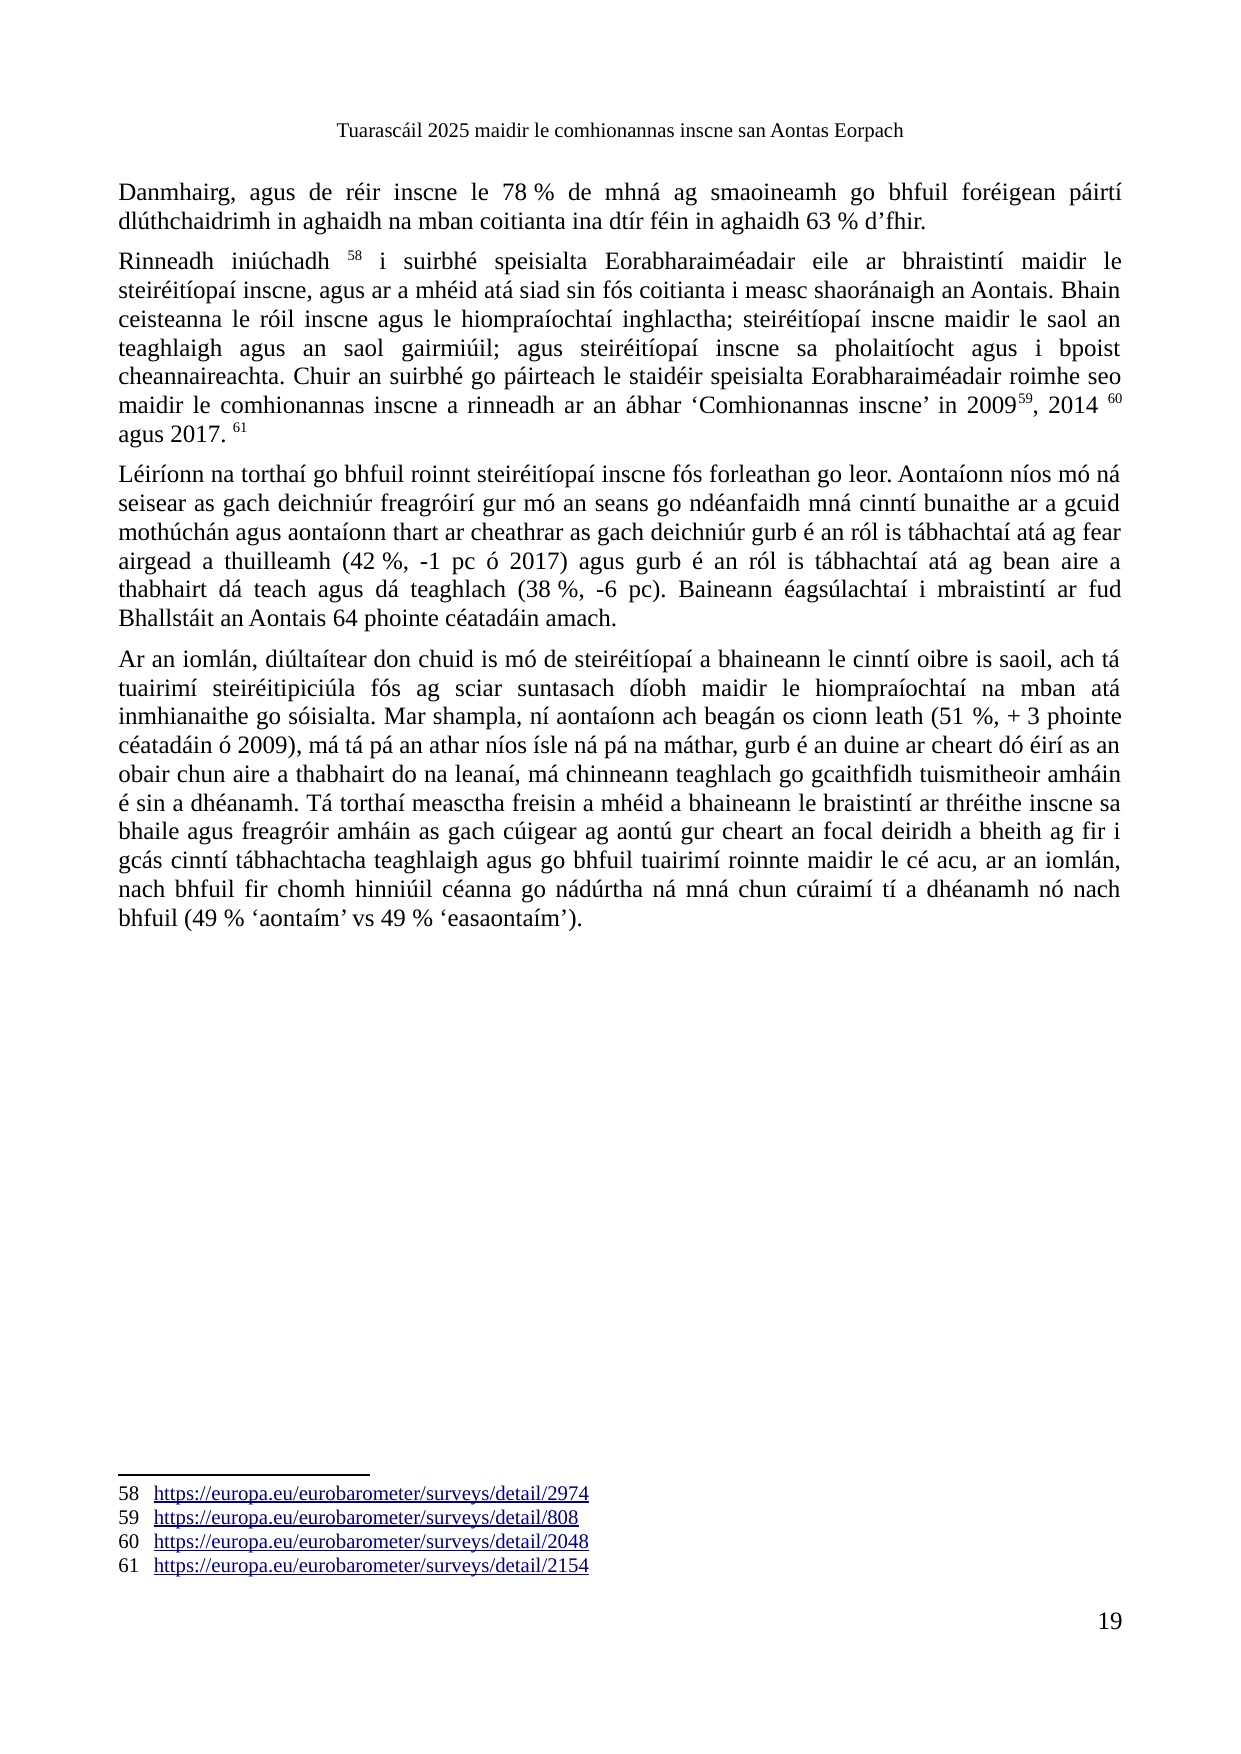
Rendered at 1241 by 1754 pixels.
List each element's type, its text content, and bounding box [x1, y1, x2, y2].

text https://europa.eu/eurobarometer/surveys/detail/808 [118, 1505, 1122, 1529]
text Ar an iomlán, diúltaítear don chuid is mó de steiréitíopaí a bhaineann le cinntí oibre is saoil, ach tá tuairimí steiréitipiciúla fós ag sciar suntasach díobh maidir le hiompraíochtaí na mban atá inmhianaithe go sóisialta. Mar shampla, ní aontaíonn ach beagán os cionn leath (51 %, + 3 phointe céatadáin ó 2009), má tá pá an athar níos ísle ná pá na máthar, gurb é an duine ar cheart dó éirí as an obair chun aire a thabhairt do na leanaí, má chinneann teaghlach go gcaithfidh tuismitheoir amháin é sin a dhéanamh. Tá torthaí measctha freisin a mhéid a bhaineann le braistintí ar thréithe inscne sa bhaile agus freagróir amháin as gach cúigear ag aontú gur cheart an focal deiridh a bheith ag fir i gcás cinntí tábhachtacha teaghlaigh agus go bhfuil tuairimí roinnte maidir le cé acu, ar an iomlán, nach bhfuil fir chomh hinniúil céanna go nádúrtha ná mná chun cúraimí tí a dhéanamh nó nach bhfuil (49 % ‘aontaím’ vs 49 % ‘easaontaím’). [118, 644, 1122, 931]
text https://europa.eu/eurobarometer/surveys/detail/2154 [118, 1553, 1122, 1577]
text Rinneadh iniúchadh i suirbhé speisialta Eorabharaiméadair eile ar bhraistintí maidir le steiréitíopaí inscne, agus ar a mhéid atá siad sin fós coitianta i measc shaoránaigh an Aontais. Bhain ceisteanna le róil inscne agus le hiompraíochtaí inghlactha; steiréitíopaí inscne maidir le saol an teaghlaigh agus an saol gairmiúil; agus steiréitíopaí inscne sa pholaitíocht agus i bpoist cheannaireachta. Chuir an suirbhé go páirteach le staidéir speisialta Eorabharaiméadair roimhe seo maidir le comhionannas inscne a rinneadh ar an ábhar ‘Comhionannas inscne’ in 2009, 2014 agus 2017. [118, 246, 1122, 448]
text Danmhairg, agus de réir inscne le 78 % de mhná ag smaoineamh go bhfuil foréigean páirtí dlúthchaidrimh in aghaidh na mban coitianta ina dtír féin in aghaidh 63 % d’fhir. [118, 177, 1122, 234]
text Léiríonn na torthaí go bhfuil roinnt steiréitíopaí inscne fós forleathan go leor. Aontaíonn níos mó ná seisear as gach deichniúr freagróirí gur mó an seans go ndéanfaidh mná cinntí bunaithe ar a gcuid mothúchán agus aontaíonn thart ar cheathrar as gach deichniúr gurb é an ról is tábhachtaí atá ag fear airgead a thuilleamh (42 %, -1 pc ó 2017) agus gurb é an ról is tábhachtaí atá ag bean aire a thabhairt dá teach agus dá teaghlach (38 %, -6 pc). Baineann éagsúlachtaí i mbraistintí ar fud Bhallstáit an Aontais 64 phointe céatadáin amach. [118, 459, 1122, 632]
text https://europa.eu/eurobarometer/surveys/detail/2974 [118, 1481, 1122, 1505]
text https://europa.eu/eurobarometer/surveys/detail/2048 [118, 1529, 1122, 1553]
